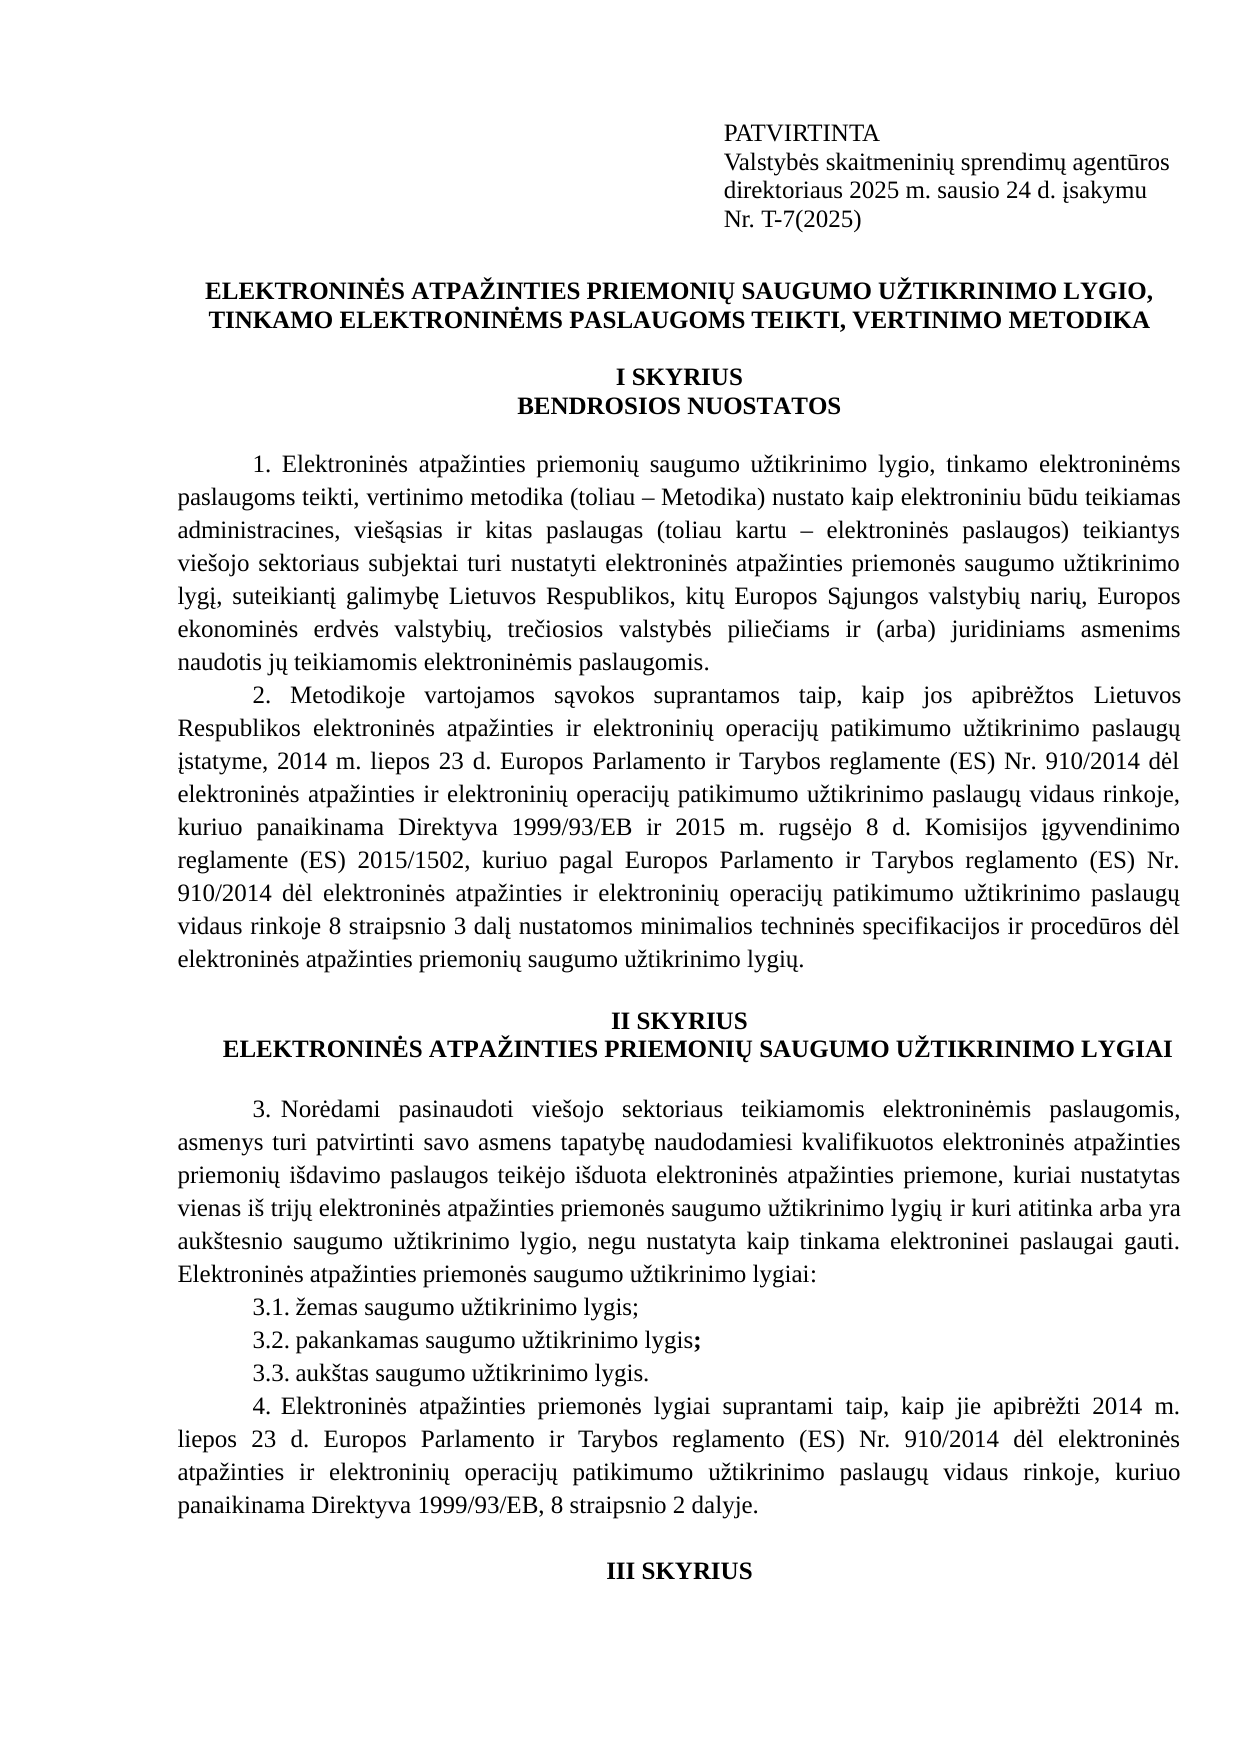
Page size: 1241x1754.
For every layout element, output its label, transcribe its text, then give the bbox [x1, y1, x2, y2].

text 1. Elektroninės atpažinties priemonių saugumo užtikrinimo lygio, tinkamo elektroninėms paslaugoms teikti, vertinimo metodika (toliau – Metodika) nustato kaip elektroniniu būdu teikiamas administracines, viešąsias ir kitas paslaugas (toliau kartu – elektroninės paslaugos) teikiantys viešojo sektoriaus subjektai turi nustatyti elektroninės atpažinties priemonės saugumo užtikrinimo lygį, suteikiantį galimybę Lietuvos Respublikos, kitų Europos Sąjungos valstybių narių, Europos ekonominės erdvės valstybių, trečiosios valstybės piliečiams ir (arba) juridiniams asmenims naudotis jų teikiamomis elektroninėmis paslaugomis. [177, 449, 1181, 676]
text 3.3. aukštas saugumo užtikrinimo lygis. [177, 1358, 1181, 1387]
text Valstybės skaitmeninių sprendimų agentūros direktoriaus 2025 m. sausio 24 d. įsakymu [723, 147, 1181, 204]
text PATVIRTINTA [723, 118, 1181, 147]
text ELEKTRONINĖS ATPAŽINTIES PRIEMONIŲ SAUGUMO UŽTIKRINIMO LYGIO, TINKAMO ELEKTRONINĖMS PASLAUGOMS TEIKTI, VERTINIMO METODIKA [177, 276, 1181, 334]
text BENDROSIOS NUOSTATOS [177, 391, 1181, 420]
text 3. Norėdami pasinaudoti viešojo sektoriaus teikiamomis elektroninėmis paslaugomis, asmenys turi patvirtinti savo asmens tapatybę naudodamiesi kvalifikuotos elektroninės atpažinties priemonių išdavimo paslaugos teikėjo išduota elektroninės atpažinties priemone, kuriai nustatytas vienas iš trijų elektroninės atpažinties priemonės saugumo užtikrinimo lygių ir kuri atitinka arba yra aukštesnio saugumo užtikrinimo lygio, negu nustatyta kaip tinkama elektroninei paslaugai gauti. Elektroninės atpažinties priemonės saugumo užtikrinimo lygiai: [177, 1094, 1181, 1288]
text III SKYRIUS [177, 1556, 1181, 1585]
text I SKYRIUS [177, 362, 1181, 391]
text Nr. T-7(2025) [723, 204, 1181, 233]
text ELEKTRONINĖS ATPAŽINTIES PRIEMONIŲ SAUGUMO UŽTIKRINIMO LYGIAI [215, 1034, 1181, 1063]
text 4. Elektroninės atpažinties priemonės lygiai suprantami taip, kaip jie apibrėžti 2014 m. liepos 23 d. Europos Parlamento ir Tarybos reglamento (ES) Nr. 910/2014 dėl elektroninės atpažinties ir elektroninių operacijų patikimumo užtikrinimo paslaugų vidaus rinkoje, kuriuo panaikinama Direktyva 1999/93/EB, 8 straipsnio 2 dalyje. [177, 1391, 1181, 1519]
text 3.2. pakankamas saugumo užtikrinimo lygis; [177, 1325, 1181, 1354]
text 3.1. žemas saugumo užtikrinimo lygis; [177, 1292, 1181, 1321]
text 2. Metodikoje vartojamos sąvokos suprantamos taip, kaip jos apibrėžtos Lietuvos Respublikos elektroninės atpažinties ir elektroninių operacijų patikimumo užtikrinimo paslaugų įstatyme, 2014 m. liepos 23 d. Europos Parlamento ir Tarybos reglamente (ES) Nr. 910/2014 dėl elektroninės atpažinties ir elektroninių operacijų patikimumo užtikrinimo paslaugų vidaus rinkoje, kuriuo panaikinama Direktyva 1999/93/EB ir 2015 m. rugsėjo 8 d. Komisijos įgyvendinimo reglamente (ES) 2015/1502, kuriuo pagal Europos Parlamento ir Tarybos reglamento (ES) Nr. 910/2014 dėl elektroninės atpažinties ir elektroninių operacijų patikimumo užtikrinimo paslaugų vidaus rinkoje 8 straipsnio 3 dalį nustatomos minimalios techninės specifikacijos ir procedūros dėl elektroninės atpažinties priemonių saugumo užtikrinimo lygių. [177, 680, 1181, 973]
text II SKYRIUS [177, 1006, 1181, 1034]
